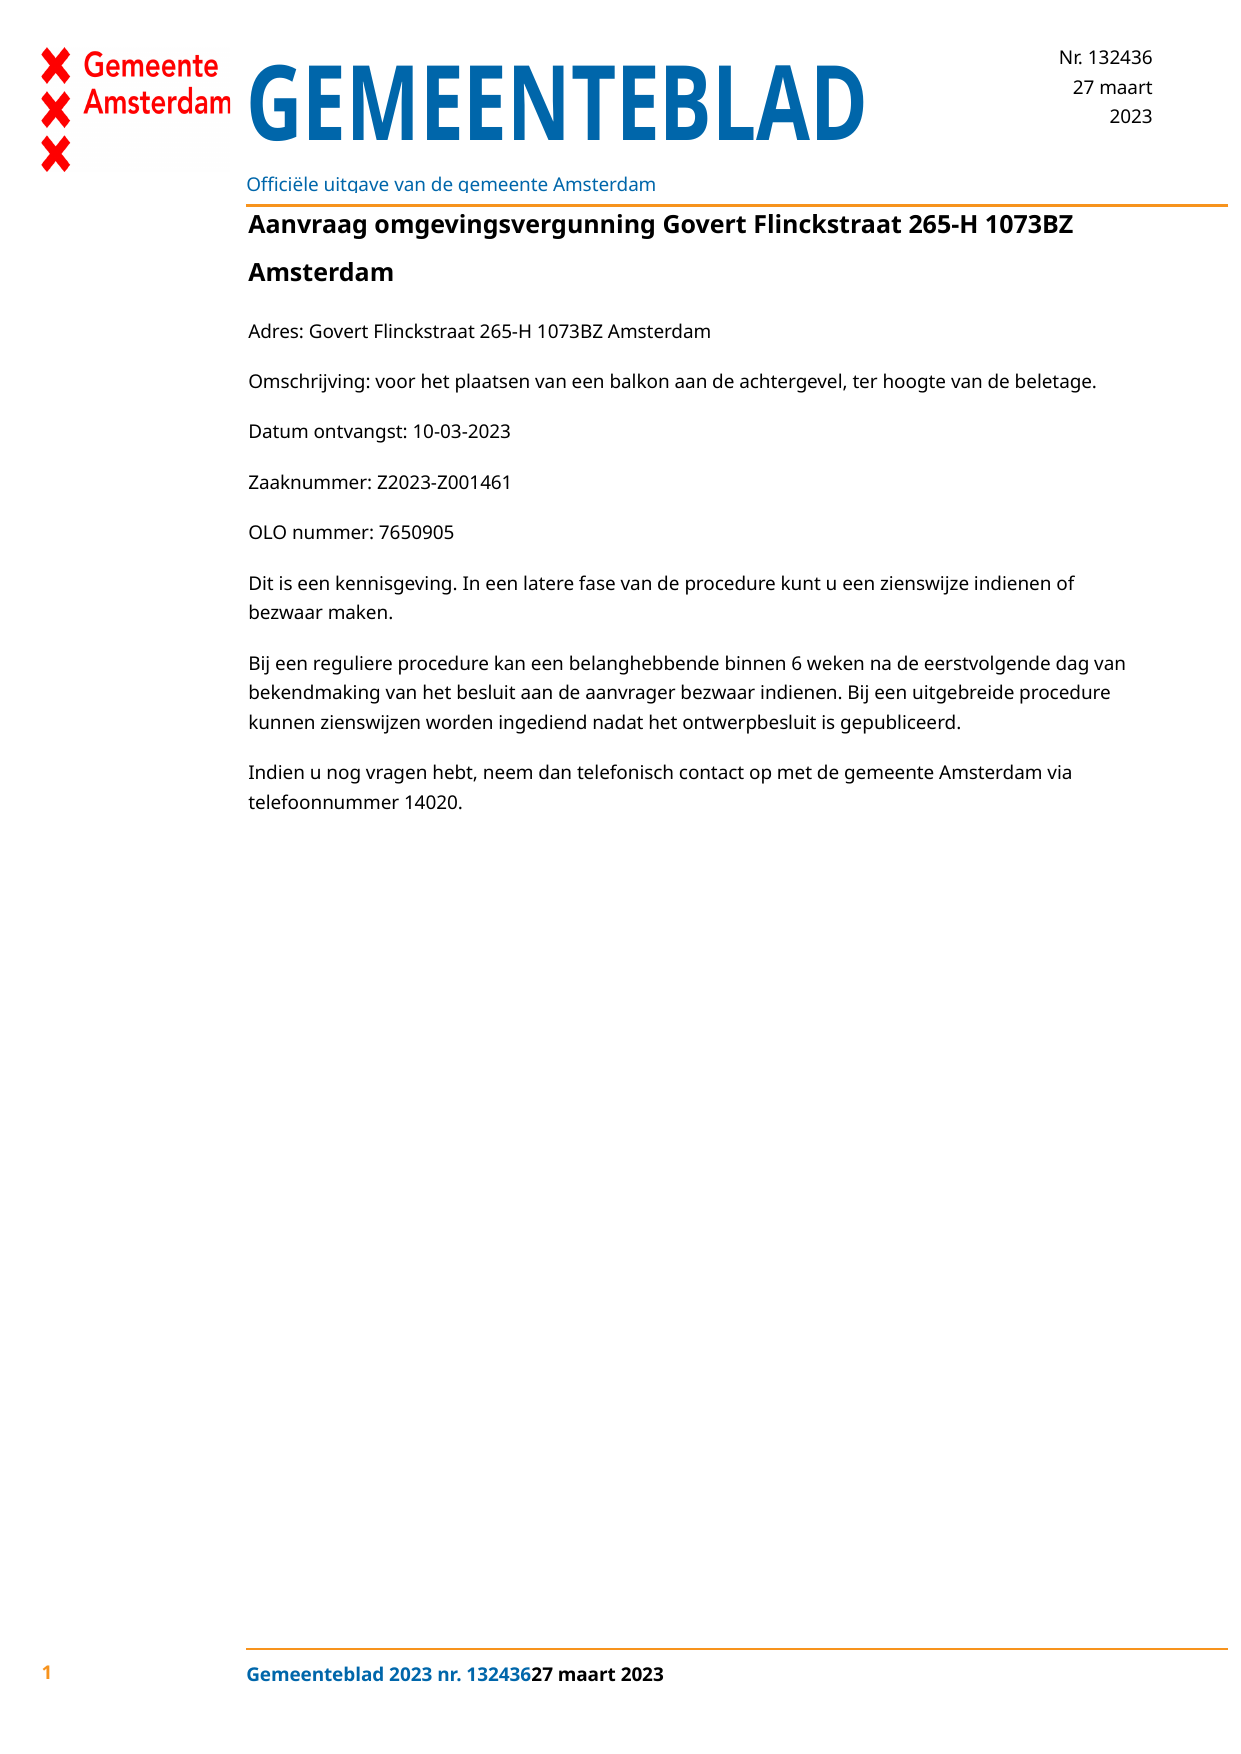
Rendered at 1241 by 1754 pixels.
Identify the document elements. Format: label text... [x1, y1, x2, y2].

text Dit is een kennisgeving. In een latere fase van de procedure kunt u een zienswijze indienen of bezwaar maken. [248, 570, 1152, 625]
picture [41, 47, 231, 172]
text OLO nummer: 7650905 [248, 519, 1152, 545]
text Zaaknummer: Z2023-Z001461 [248, 469, 1152, 495]
text Adres: Govert Flinckstraat 265-H 1073BZ Amsterdam [248, 318, 1152, 344]
text Bij een reguliere procedure kan een belanghebbende binnen 6 weken na de eerstvolgende dag van bekendmaking van het besluit aan de aanvrager bezwaar indienen. Bij een uitgebreide procedure kunnen zienswijzen worden ingediend nadat het ontwerpbesluit is gepubliceerd. [248, 650, 1152, 735]
text Omschrijving: voor het plaatsen van een balkon aan de achtergevel, ter hoogte van de beletage. [248, 368, 1152, 394]
text Aanvraag omgevingsvergunning Govert Flinckstraat 265-H 1073BZ Amsterdam [248, 207, 1152, 288]
text Datum ontvangst: 10-03-2023 [248, 419, 1152, 444]
text Indien u nog vragen hebt, neem dan telefonisch contact op met de gemeente Amsterdam via telefoonnummer 14020. [248, 759, 1152, 815]
